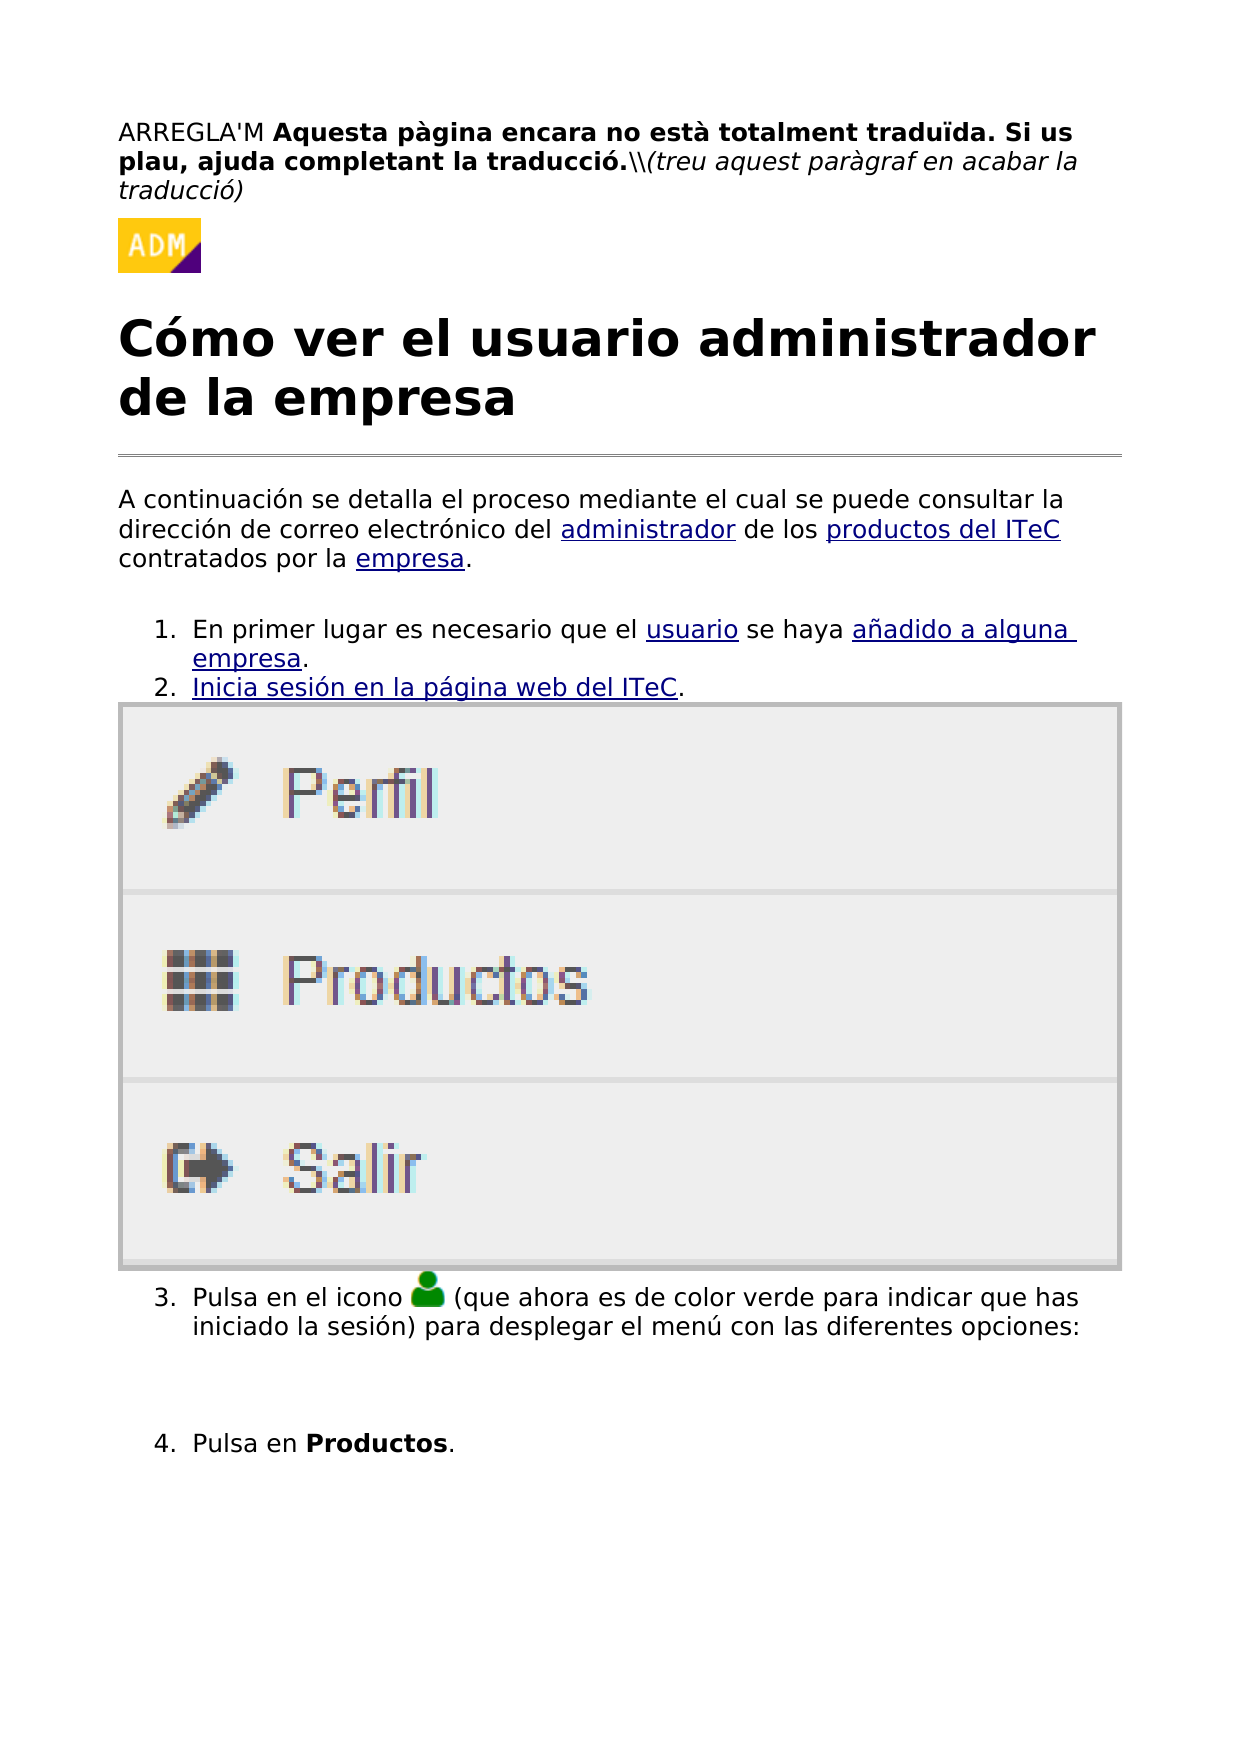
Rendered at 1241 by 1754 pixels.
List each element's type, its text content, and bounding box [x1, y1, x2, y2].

picture [118, 702, 1123, 1307]
text ARREGLA'M Aquesta pàgina encara no està totalment traduïda. Si us plau, ajuda completant la traducció.\\(treu aquest paràgraf en acabar la traducció) [118, 118, 1122, 206]
list Inicia sesión en la página web del ITeC. [177, 673, 1122, 702]
picture [118, 218, 201, 273]
subtitle Cómo ver el usuario administrador de la empresa [118, 310, 1122, 427]
list Pulsa en el icono (que ahora es de color verde para indicar que has iniciado la sesión) para desplegar el menú con las diferentes opciones: [177, 1271, 1122, 1429]
list En primer lugar es necesario que el usuario se haya añadido a alguna empresa. [177, 615, 1122, 673]
list Pulsa en Productos. [177, 1429, 1122, 1458]
text A continuación se detalla el proceso mediante el cual se puede consultar la dirección de correo electrónico del administrador de los productos del ITeC contratados por la empresa. [118, 486, 1122, 573]
